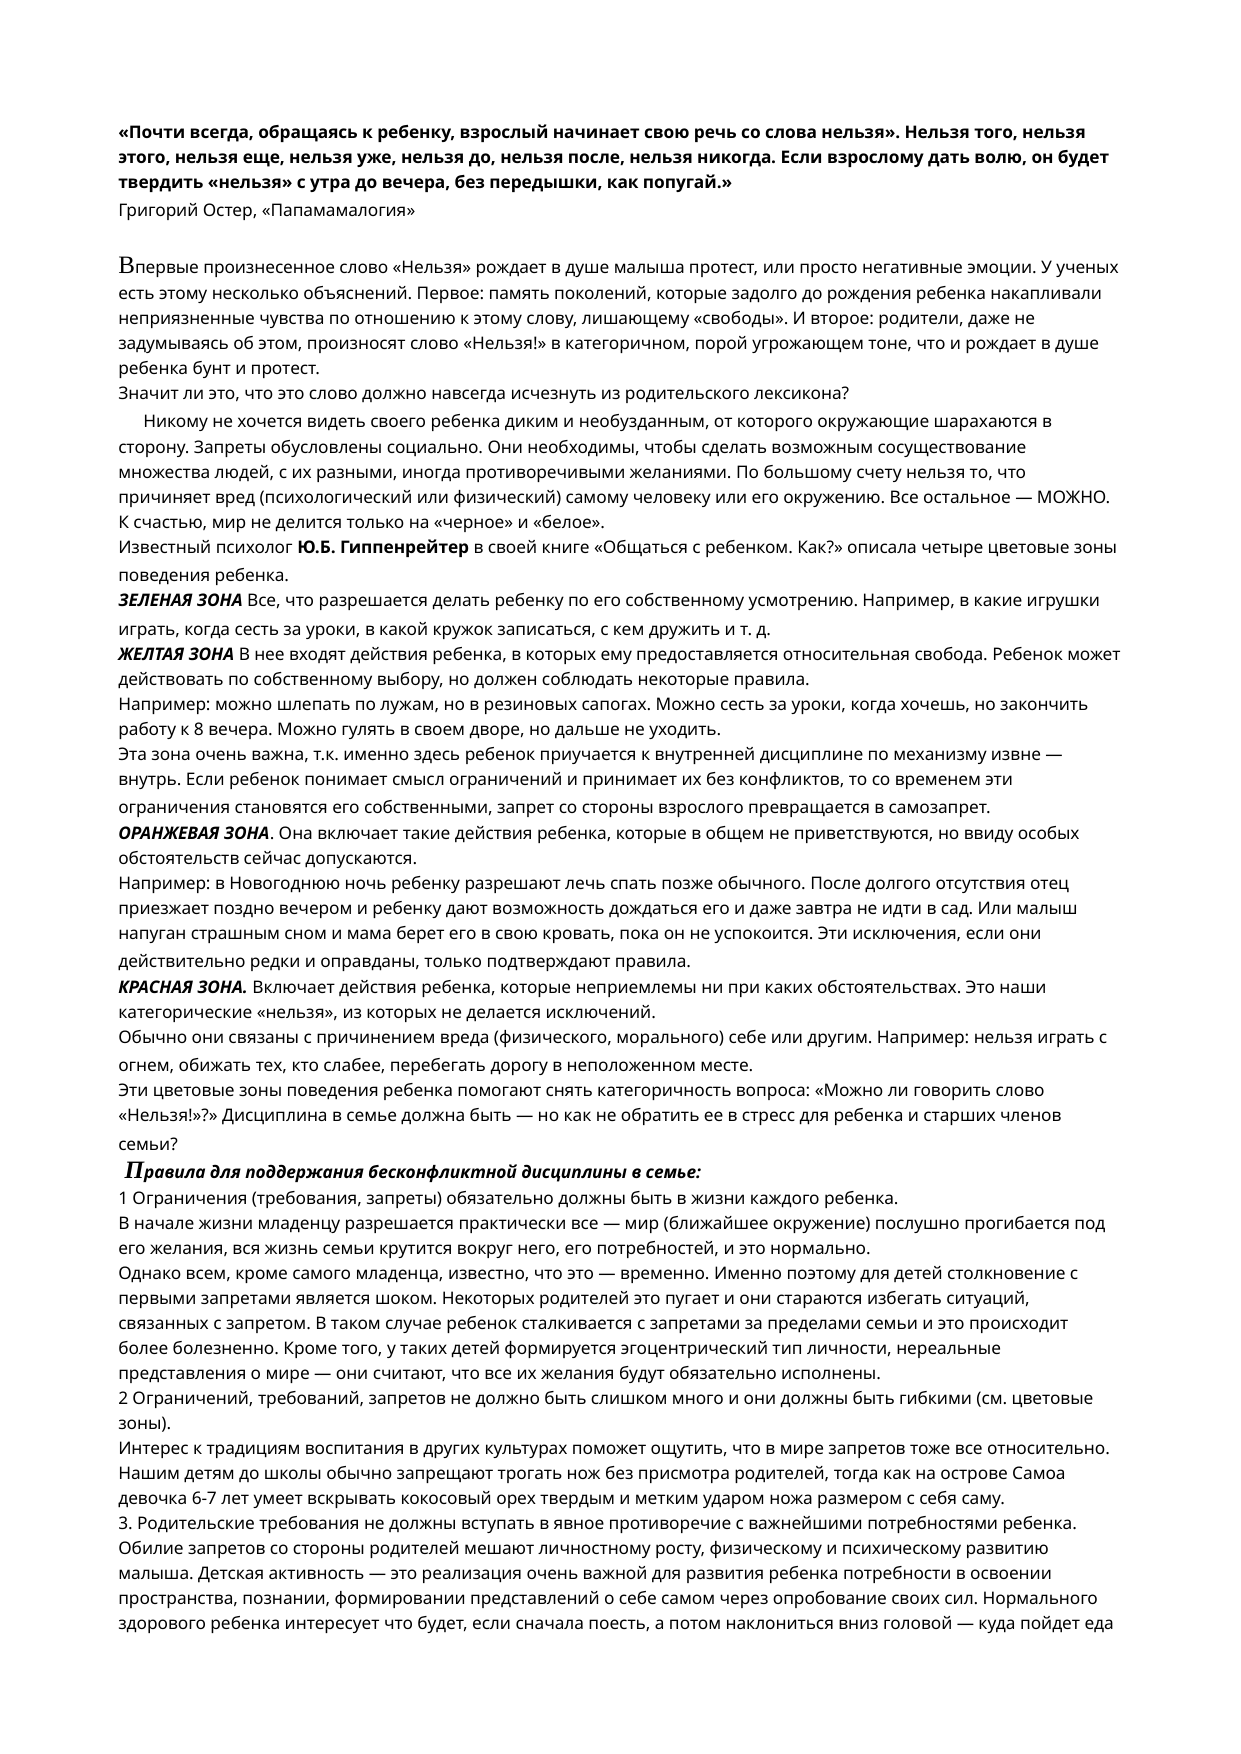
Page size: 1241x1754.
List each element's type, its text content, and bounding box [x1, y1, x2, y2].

text Впервые произнесенное слово «Нельзя» рождает в душе малыша протест, или просто негативные эмоции. У ученых есть этому несколько объяснений. Первое: память поколений, которые задолго до рождения ребенка накапливали неприязненные чувства по отношению к этому слову, лишающему «свободы». И второе: родители, даже не задумываясь об этом, произносят слово «Нельзя!» в категоричном, порой угрожающем тоне, что и рождает в душе ребенка бунт и протест. Значит ли это, что это слово должно навсегда исчезнуть из родительского лексикона? Никому не хочется видеть своего ребенка диким и необузданным, от которого окружающие шарахаются в сторону. Запреты обусловлены социально. Они необходимы, чтобы сделать возможным сосуществование множества людей, с их разными, иногда противоречивыми желаниями. По большому счету нельзя то, что причиняет вред (психологический или физический) самому человеку или его окружению. Все остальное — МОЖНО. К счастью, мир не делится только на «черное» и «белое». [118, 251, 1122, 533]
list 2 Ограничений, требований, запретов не должно быть слишком много и они должны быть гибкими (см. цветовые зоны). Интерес к традициям воспитания в других культурах поможет ощутить, что в мире запретов тоже все относительно. Нашим детям до школы обычно запрещают трогать нож без присмотра родителей, тогда как на острове Самоа девочка 6-7 лет умеет вскрывать кокосовый орех твердым и метким ударом ножа размером с себя саму. [118, 1384, 1122, 1509]
text ОРАНЖЕВАЯ ЗОНА. Она включает такие действия ребенка, которые в общем не приветствуются, но ввиду особых обстоятельств сейчас допускаются. Например: в Новогоднюю ночь ребенку разрешают лечь спать позже обычного. После долгого отсутствия отец приезжает поздно вечером и ребенку дают возможность дождаться его и даже завтра не идти в сад. Или малыш напуган страшным сном и мама берет его в свою кровать, пока он не успокоится. Эти исключения, если они действительно редки и оправданы, только подтверждают правила. [118, 819, 1122, 973]
text Известный психолог Ю.Б. Гиппенрейтер в своей книге «Общаться с ребенком. Как?» описала четыре цветовые зоны поведения ребенка. [118, 533, 1122, 587]
text ЖЕЛТАЯ ЗОНА В нее входят действия ребенка, в которых ему предоставляется относительная свобода. Ребенок может действовать по собственному выбору, но должен соблюдать некоторые правила. Например: можно шлепать по лужам, но в резиновых сапогах. Можно сесть за уроки, когда хочешь, но закончить работу к 8 вечера. Можно гулять в своем дворе, но дальше не уходить. Эта зона очень важна, т.к. именно здесь ребенок приучается к внутренней дисциплине по механизму извне — внутрь. Если ребенок понимает смысл ограничений и принимает их без конфликтов, то со временем эти ограничения становятся его собственными, запрет со стороны взрослого превращается в самозапрет. [118, 641, 1122, 819]
text «Почти всегда, обращаясь к ребенку, взрослый начинает свою речь со слова нельзя». Нельзя того, нельзя этого, нельзя еще, нельзя уже, нельзя до, нельзя после, нельзя никогда. Если взрослому дать волю, он будет твердить «нельзя» с утра до вечера, без передышки, как попугай.» Григорий Остер, «Папамамалогия» [118, 118, 1122, 222]
text ЗЕЛЕНАЯ ЗОНА Все, что разрешается делать ребенку по его собственному усмотрению. Например, в какие игрушки играть, когда сесть за уроки, в какой кружок записаться, с кем дружить и т. д. [118, 587, 1122, 641]
text Правила для поддержания бесконфликтной дисциплины в семье: [118, 1156, 1122, 1184]
list 1 Ограничения (требования, запреты) обязательно должны быть в жизни каждого ребенка. В начале жизни младенцу разрешается практически все — мир (ближайшее окружение) послушно прогибается под его желания, вся жизнь семьи крутится вокруг него, его потребностей, и это нормально. Однако всем, кроме самого младенца, известно, что это — временно. Именно поэтому для детей столкновение с первыми запретами является шоком. Некоторых родителей это пугает и они стараются избегать ситуаций, связанных с запретом. В таком случае ребенок сталкивается с запретами за пределами семьи и это происходит более болезненно. Кроме того, у таких детей формируется эгоцентрический тип личности, нереальные представления о мире — они считают, что все их желания будут обязательно исполнены. [118, 1184, 1122, 1384]
list 3. Родительские требования не должны вступать в явное противоречие с важнейшими потребностями ребенка. Обилие запретов со стороны родителей мешают личностному росту, физическому и психическому развитию малыша. Детская активность — это реализация очень важной для развития ребенка потребности в освоении пространства, познании, формировании представлений о себе самом через опробование своих сил. Нормального здорового ребенка интересует что будет, если сначала поесть, а потом наклониться вниз головой — куда пойдет еда [118, 1509, 1122, 1634]
text КРАСНАЯ ЗОНА. Включает действия ребенка, которые неприемлемы ни при каких обстоятельствах. Это наши категорические «нельзя», из которых не делается исключений. Обычно они связаны с причинением вреда (физического, морального) себе или другим. Например: нельзя играть с огнем, обижать тех, кто слабее, перебегать дорогу в неположенном месте. [118, 973, 1122, 1077]
text Эти цветовые зоны поведения ребенка помогают снять категоричность вопроса: «Можно ли говорить слово «Нельзя!»?» Дисциплина в семье должна быть — но как не обратить ее в стресс для ребенка и старших членов семьи? [118, 1077, 1122, 1156]
